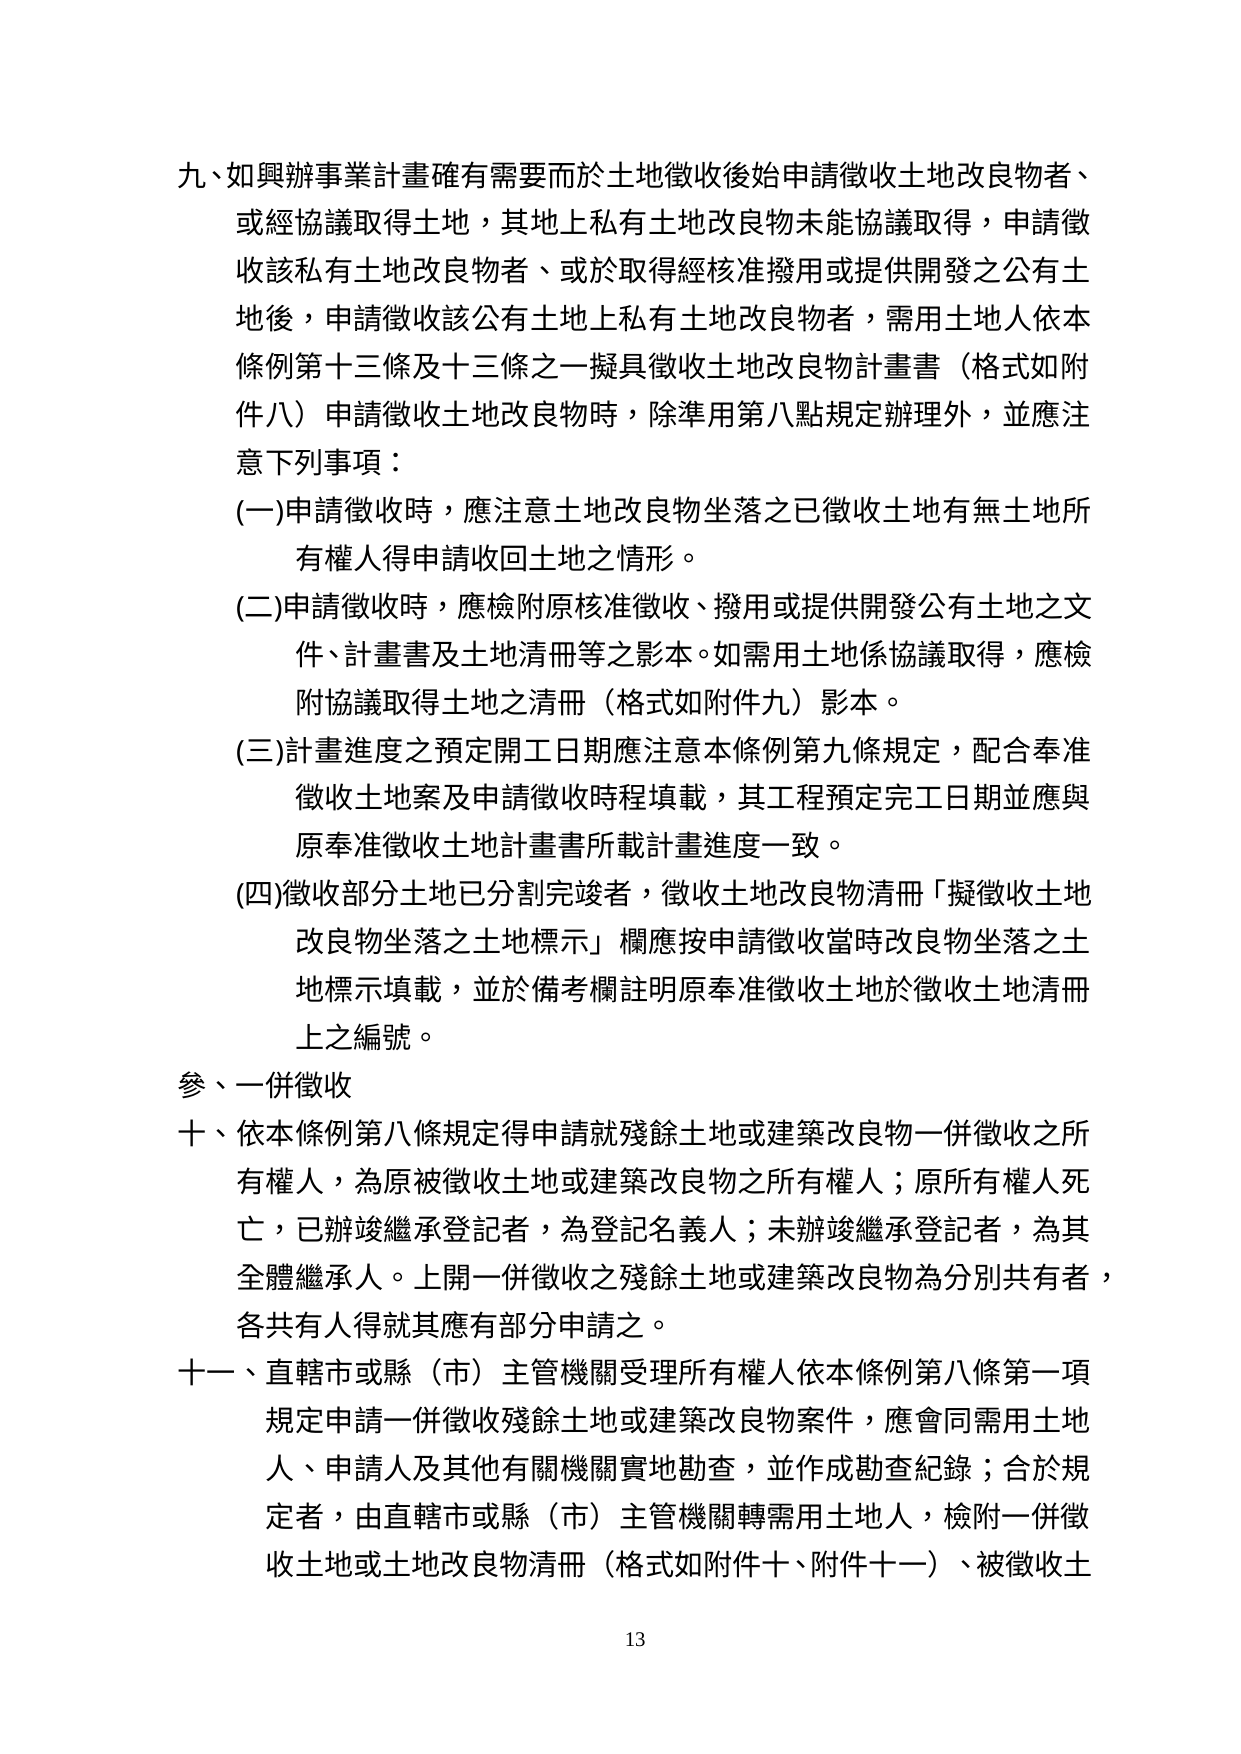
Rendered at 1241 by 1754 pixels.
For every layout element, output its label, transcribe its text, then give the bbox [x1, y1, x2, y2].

text (一)申請徵收時，應注意土地改良物坐落之已徵收土地有無土地所有權人得申請收回土地之情形。 [236, 483, 1092, 579]
text (三)計畫進度之預定開工日期應注意本條例第九條規定，配合奉准徵收土地案及申請徵收時程填載，其工程預定完工日期並應與原奉准徵收土地計畫書所載計畫進度一致。 [236, 723, 1092, 866]
text (二)申請徵收時，應檢附原核准徵收、撥用或提供開發公有土地之文件、計畫書及土地清冊等之影本。如需用土地係協議取得，應檢附協議取得土地之清冊（格式如附件九）影本。 [236, 579, 1092, 723]
text 十、依本條例第八條規定得申請就殘餘土地或建築改良物一併徵收之所有權人，為原被徵收土地或建築改良物之所有權人；原所有權人死亡，已辦竣繼承登記者，為登記名義人；未辦竣繼承登記者，為其全體繼承人。上開一併徵收之殘餘土地或建築改良物為分別共有者，各共有人得就其應有部分申請之。 [177, 1106, 1092, 1346]
text 九、如興辦事業計畫確有需要而於土地徵收後始申請徵收土地改良物者、或經協議取得土地，其地上私有土地改良物未能協議取得，申請徵收該私有土地改良物者、或於取得經核准撥用或提供開發之公有土地後，申請徵收該公有土地上私有土地改良物者，需用土地人依本條例第十三條及十三條之一擬具徵收土地改良物計畫書（格式如附件八）申請徵收土地改良物時，除準用第八點規定辦理外，並應注意下列事項： [177, 148, 1092, 483]
text 參、一併徵收 [177, 1058, 1092, 1106]
text (四)徵收部分土地已分割完竣者，徵收土地改良物清冊「擬徵收土地改良物坐落之土地標示」欄應按申請徵收當時改良物坐落之土地標示填載，並於備考欄註明原奉准徵收土地於徵收土地清冊上之編號。 [236, 866, 1092, 1058]
text 十一、直轄市或縣（市）主管機關受理所有權人依本條例第八條第一項規定申請一併徵收殘餘土地或建築改良物案件，應會同需用土地人、申請人及其他有關機關實地勘查，並作成勘查紀錄；合於規定者，由直轄市或縣（市）主管機關轉需用土地人，檢附一併徵收土地或土地改良物清冊（格式如附件十、附件十一）、被徵收土地所有權人申請一併徵收土地一覽表（格式如附件十二）及所有權人申請一併徵收文件影本、勘查通知影本、勘查紀錄影本、原核准徵收函影本、公告徵收函影本、相關地號原核准徵收土地清冊影本、地籍圖（應加註圖例，標明工程範圍及申請一併徵收土地位置）及彩色現況照片（應加註圖例，標明工程範圍及申請一併徵收土地位置）及其他有關文件，報請內政部核准之；不合規定者，由直轄市或縣（市）主管機關擬具處理意見，並檢附通知陳述意見函、陳述意見書、處理回復函影本及前開各項圖籍及文件，請內政部核定後，將處理結果函復申請人。但申請人不適格或其申請已逾法定期限者，免實地勘查時，免檢附勘查通知影本、勘查紀錄影本及地籍圖文件。 [177, 1346, 1092, 1585]
